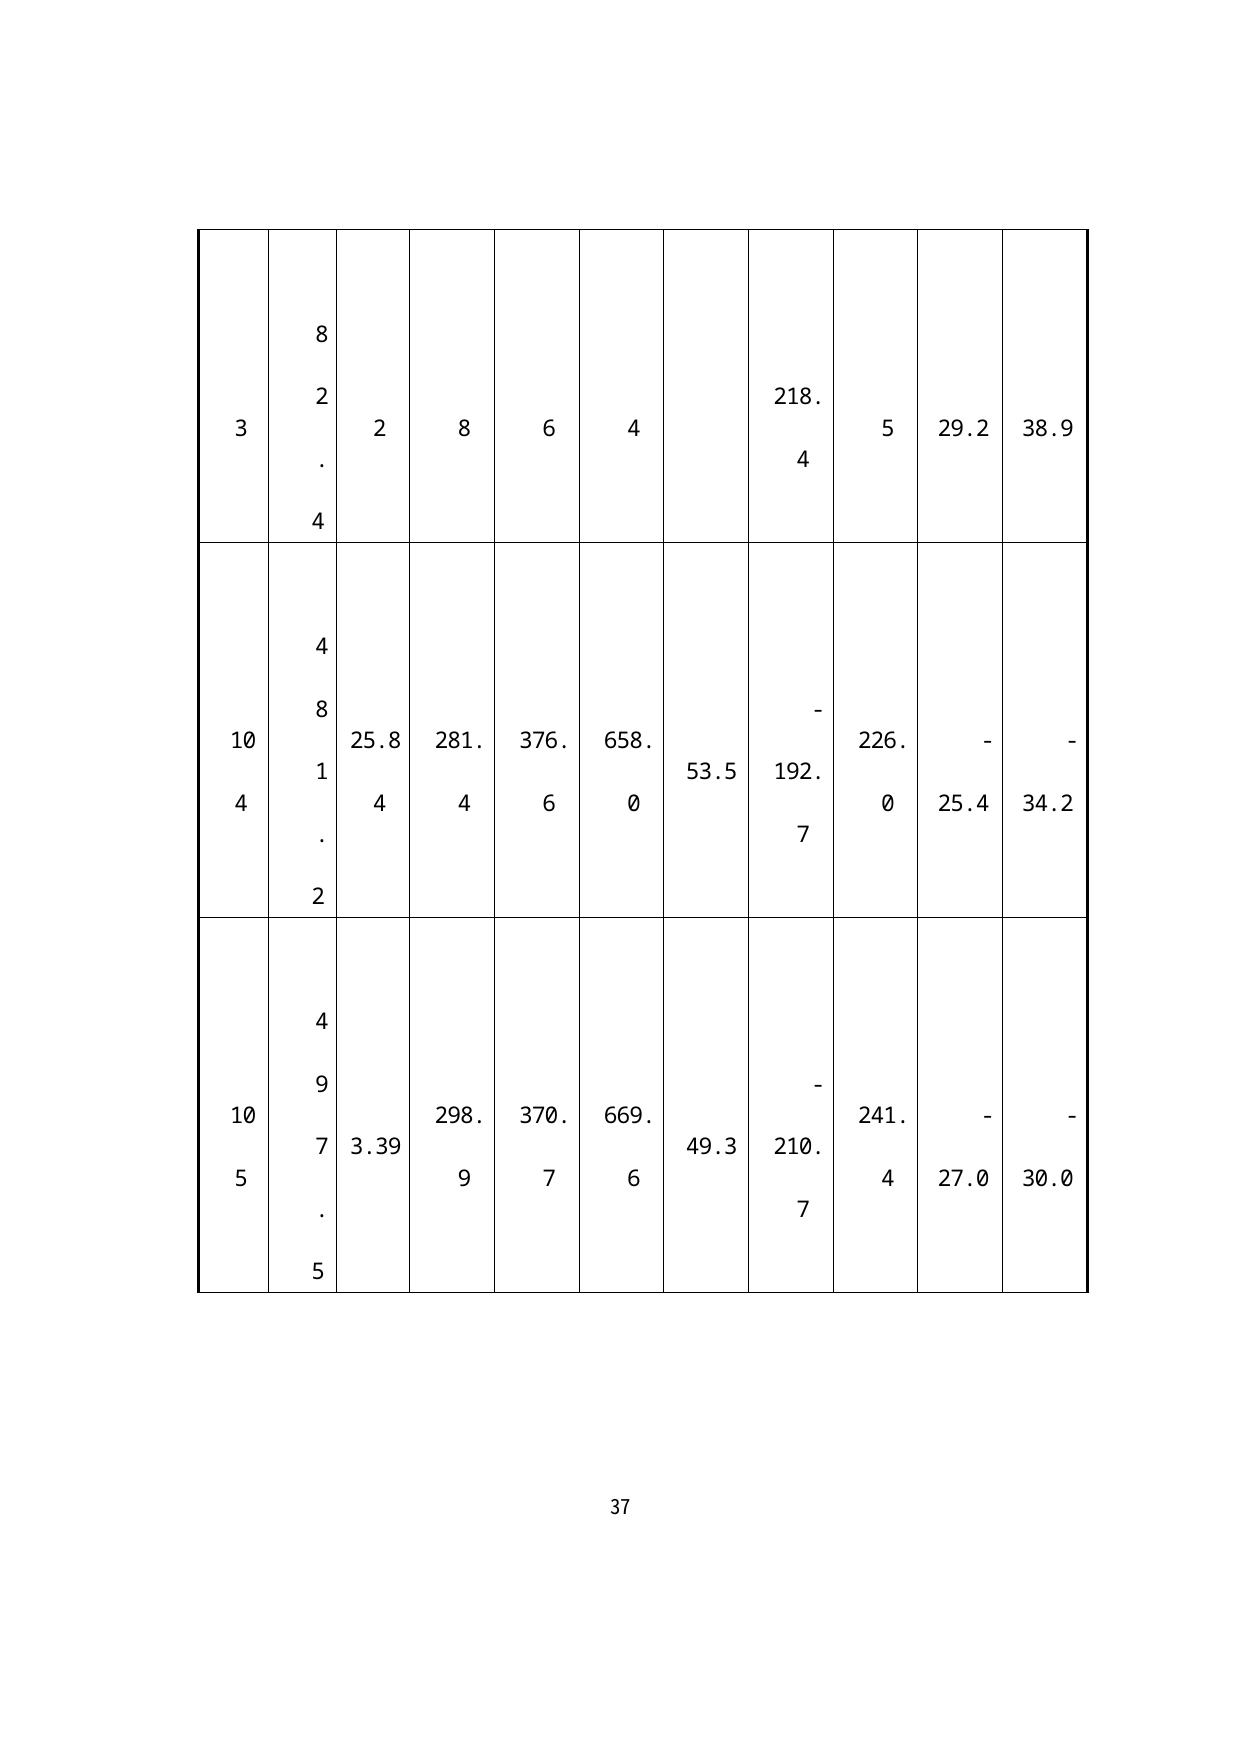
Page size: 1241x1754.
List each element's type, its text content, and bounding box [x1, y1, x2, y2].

table_cell -34.2 [1003, 543, 1086, 917]
table_cell 82.4 [269, 230, 336, 542]
table_cell -29.2 [918, 230, 1002, 542]
table_cell -38.9 [1003, 230, 1086, 542]
table_cell 241.4 [834, 918, 917, 1292]
table_cell 2 [337, 230, 409, 542]
table_cell -192.7 [749, 543, 833, 917]
table_cell 49.3 [664, 918, 748, 1292]
table_cell 5 [834, 230, 917, 542]
table_cell 104 [200, 543, 268, 917]
table_cell -30.0 [1003, 918, 1086, 1292]
table_cell -218.4 [749, 230, 833, 542]
table_cell 298.9 [410, 918, 494, 1292]
table_cell 669.6 [580, 918, 663, 1292]
table_cell 281.4 [410, 543, 494, 917]
table_cell 376.6 [495, 543, 579, 917]
table_cell 105 [200, 918, 268, 1292]
table_cell 497.5 [269, 918, 336, 1292]
table_cell 8 [410, 230, 494, 542]
table_cell -27.0 [918, 918, 1002, 1292]
table_cell 3.39 [337, 918, 409, 1292]
table_cell 25.84 [337, 543, 409, 917]
table_cell 481.2 [269, 543, 336, 917]
table_cell [664, 230, 748, 542]
table_cell 658.0 [580, 543, 663, 917]
table_cell 3 [200, 230, 268, 542]
table_cell 4 [580, 230, 663, 542]
table_cell 370.7 [495, 918, 579, 1292]
table_cell -25.4 [918, 543, 1002, 917]
table_cell 6 [495, 230, 579, 542]
table_cell 53.5 [664, 543, 748, 917]
table_cell 226.0 [834, 543, 917, 917]
table_cell -210.7 [749, 918, 833, 1292]
